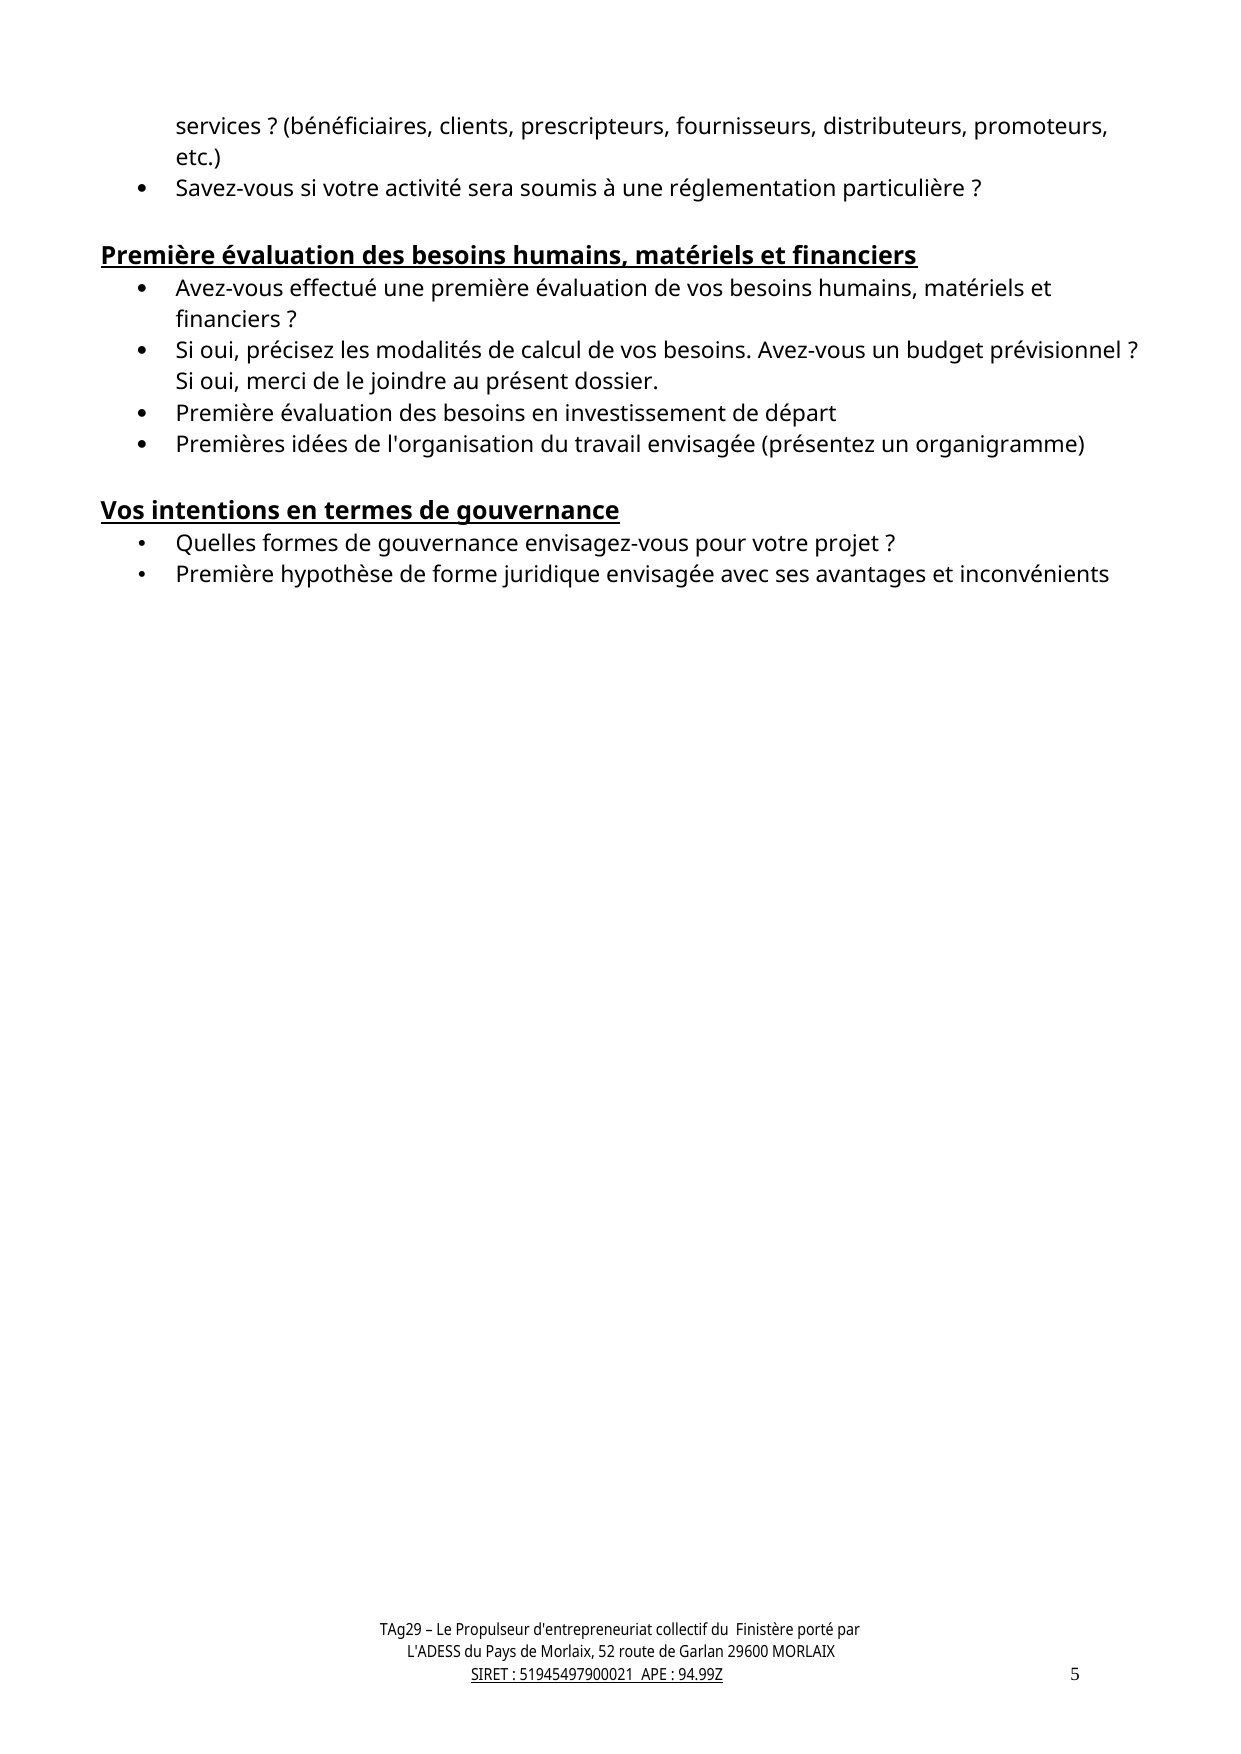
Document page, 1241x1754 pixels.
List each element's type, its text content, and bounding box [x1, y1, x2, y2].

text Première évaluation des besoins humains, matériels et financiers [100, 237, 1140, 271]
list Première hypothèse de forme juridique envisagée avec ses avantages et inconvénients [138, 558, 1140, 589]
list services ? (bénéficiaires, clients, prescripteurs, fournisseurs, distributeurs, promoteurs, etc.) [138, 109, 1140, 172]
list Première évaluation des besoins en investissement de départ [138, 396, 1140, 428]
list Si oui, précisez les modalités de calcul de vos besoins. Avez-vous un budget prévisionnel ? Si oui, merci de le joindre au présent dossier. [138, 334, 1140, 396]
list Avez-vous effectué une première évaluation de vos besoins humains, matériels et financiers ? [138, 271, 1140, 334]
list Savez-vous si votre activité sera soumis à une réglementation particulière ? [138, 172, 1140, 203]
text Vos intentions en termes de gouvernance [100, 493, 1140, 527]
list Quelles formes de gouvernance envisagez-vous pour votre projet ? [138, 527, 1140, 558]
list Premières idées de l'organisation du travail envisagée (présentez un organigramme) [138, 428, 1140, 459]
